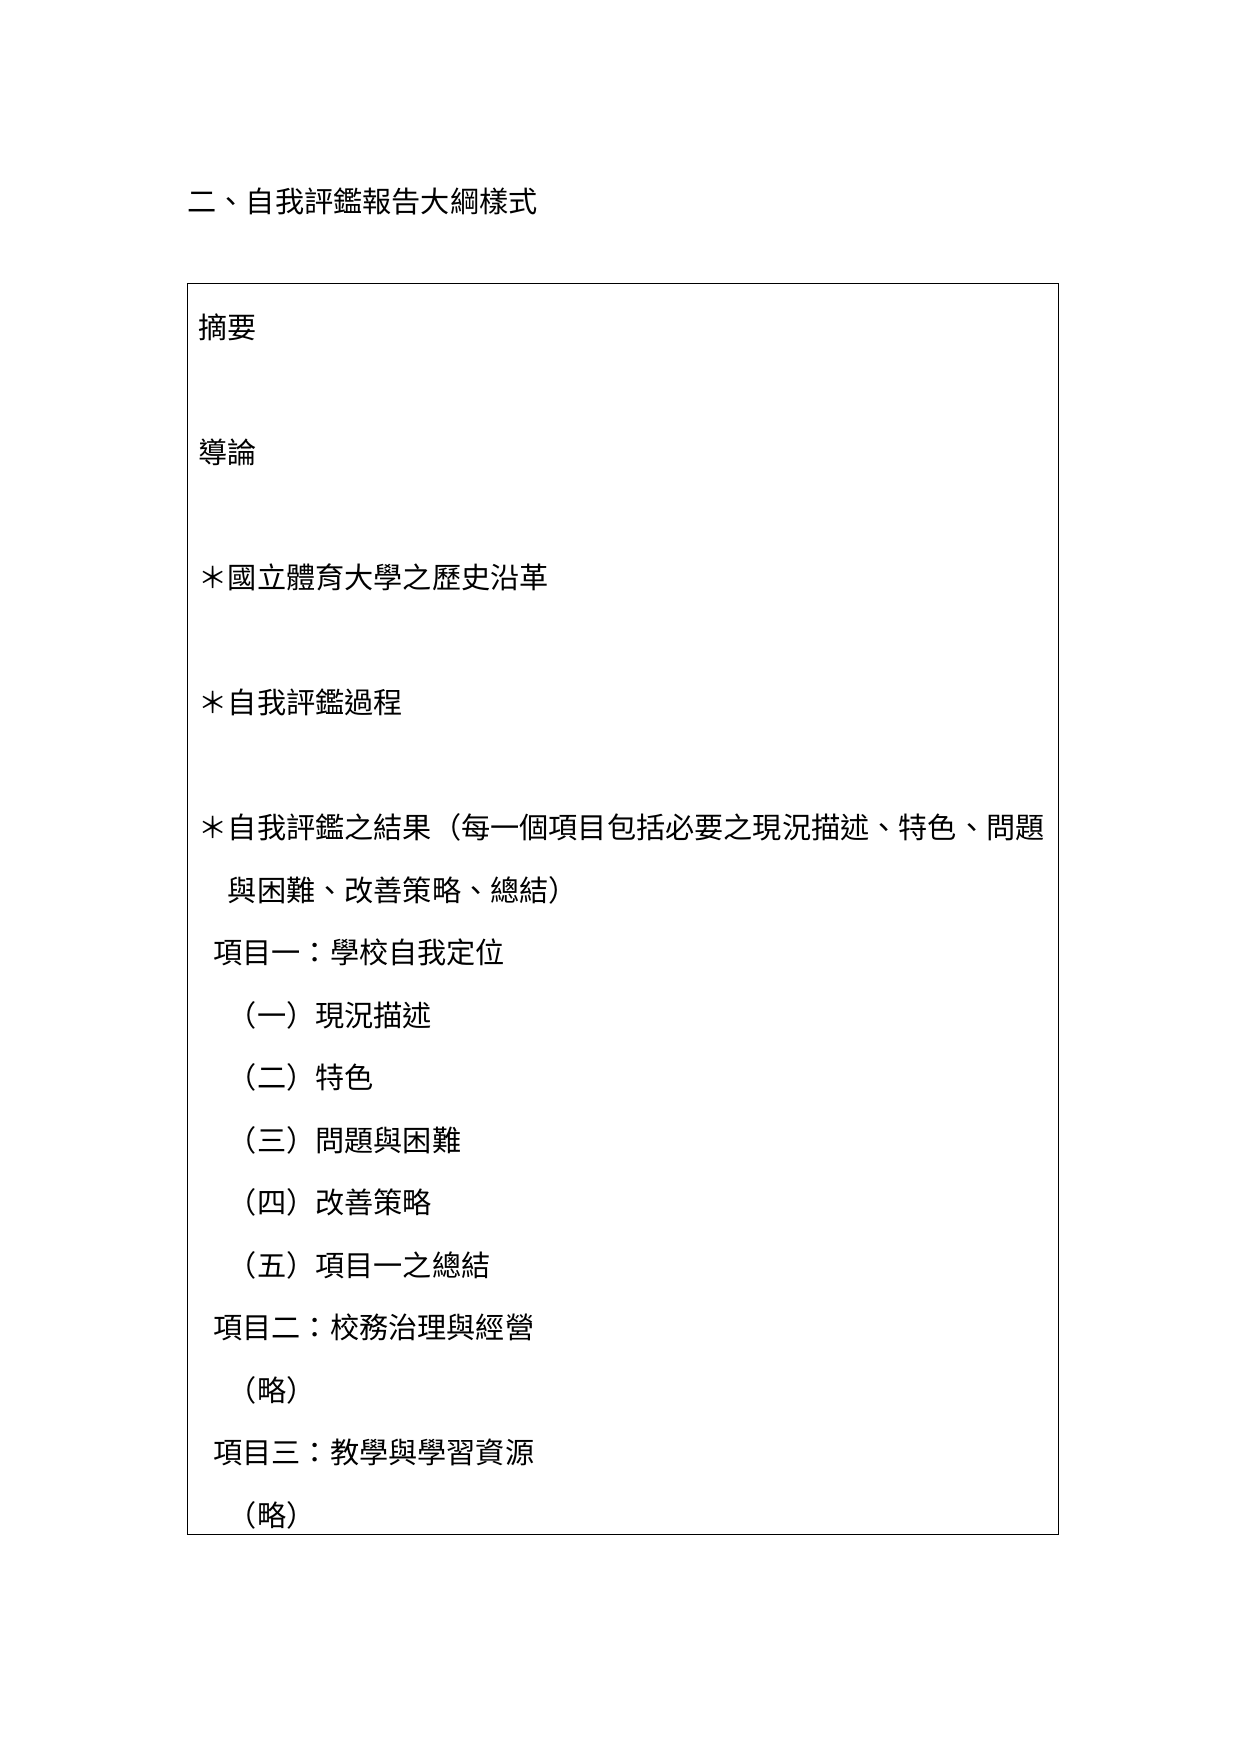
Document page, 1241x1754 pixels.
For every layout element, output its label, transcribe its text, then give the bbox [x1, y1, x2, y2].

table_header 摘要 導論 ＊國立體育大學之歷史沿革 ＊自我評鑑過程 ＊自我評鑑之結果（每一個項目包括必要之現況描述、特色、問題與困難、改善策略、總結） 項目一：學校自我定位 （一）現況描述 （二）特色 （三）問題與困難 （四）改善策略 （五）項目一之總結 項目二：校務治理與經營 （略） 項目三：教學與學習資源 （略） [188, 284, 1058, 1534]
text 二、自我評鑑報告大綱樣式 [187, 158, 1053, 221]
